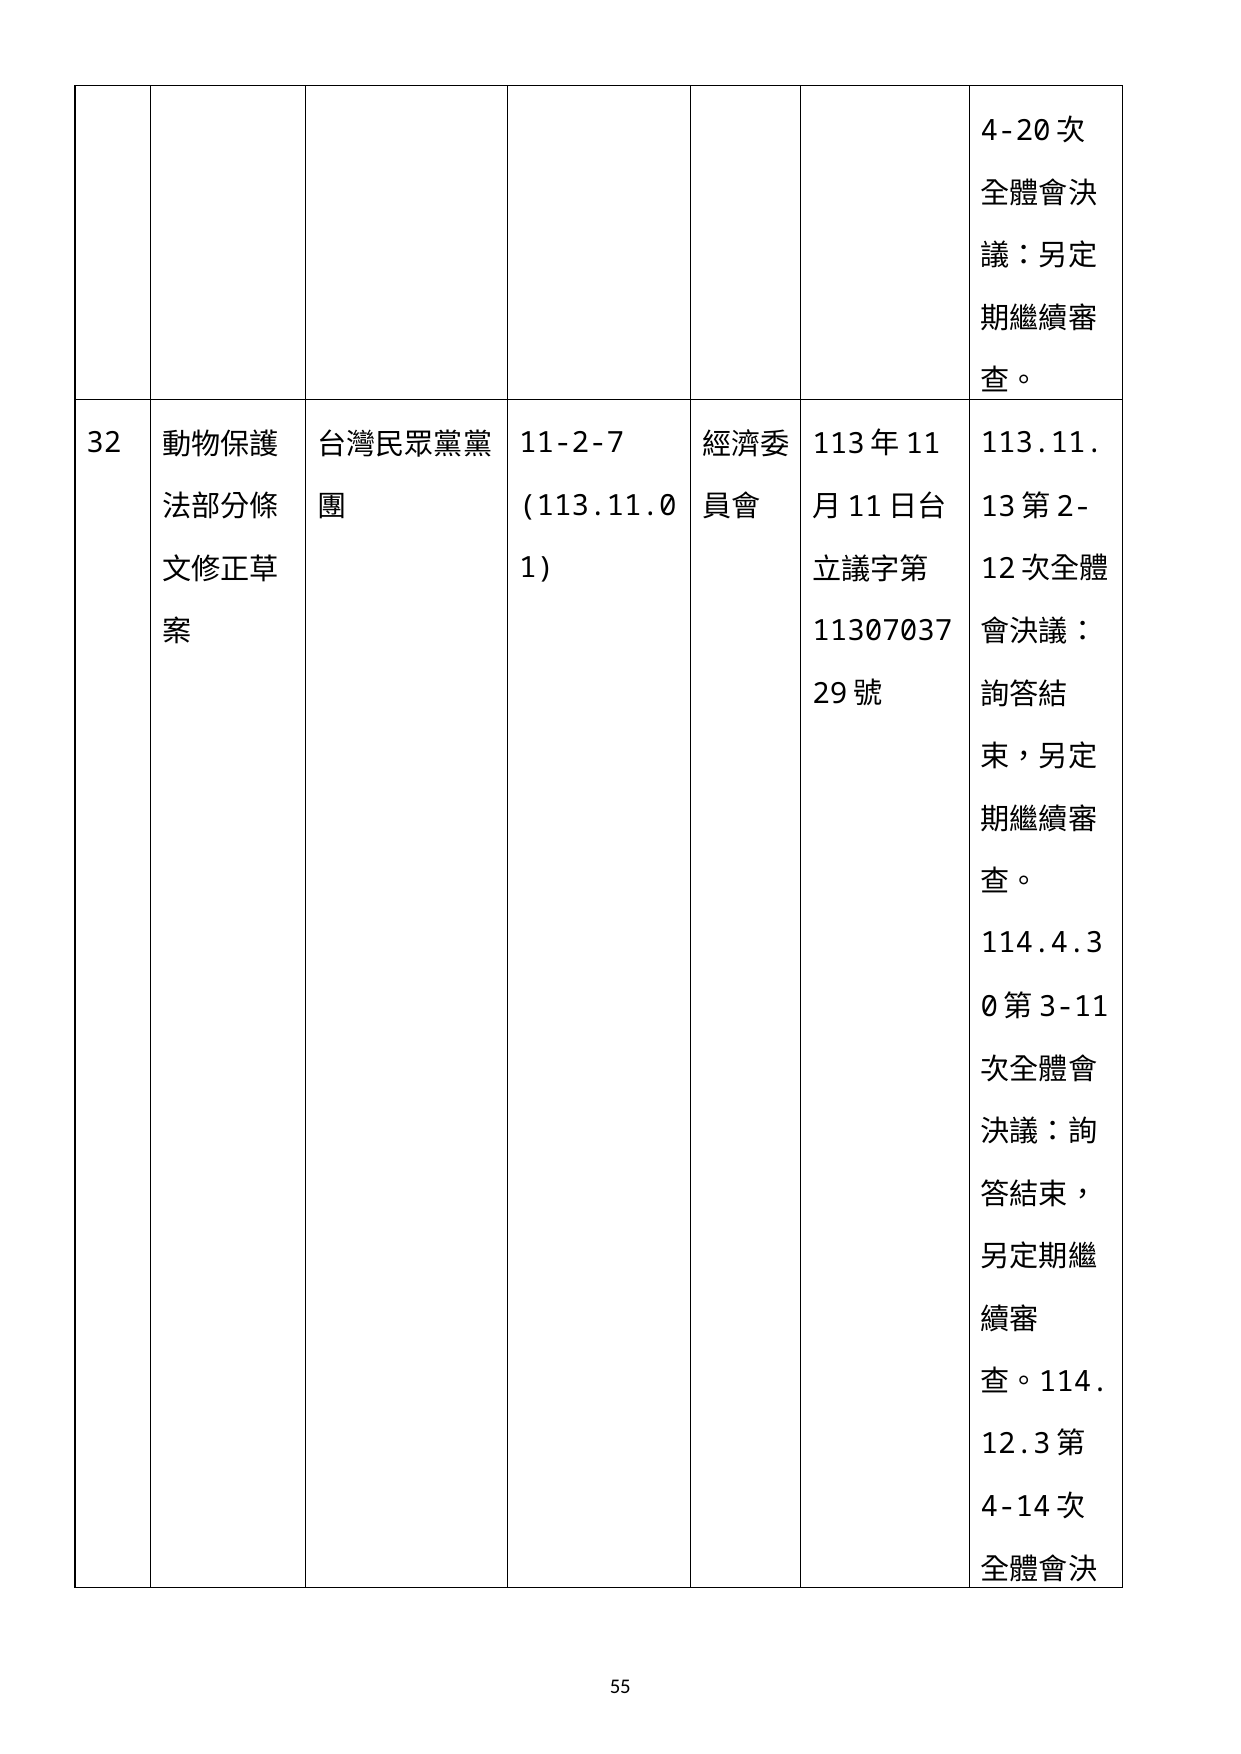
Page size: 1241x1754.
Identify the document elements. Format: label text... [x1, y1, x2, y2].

table_cell 4-20次全體會決議：另定期繼續審查。 [970, 86, 1122, 399]
table_cell [691, 86, 800, 399]
table_cell 台灣民眾黨黨團 [306, 400, 507, 1587]
table_cell [306, 86, 507, 399]
table_cell [76, 86, 150, 399]
table_cell 113年11月11日台立議字第1130703729號 [801, 400, 969, 1587]
table_cell [508, 86, 690, 399]
table_cell 經濟委員會 [691, 400, 800, 1587]
table_cell [151, 86, 305, 399]
table_cell 113.11.13第2-12次全體會決議：詢答結束，另定期繼續審查。 114.4.30第3-11次全體會決議：詢答結束，另定期繼續審查。114.12.3第4-14次全體會決 [970, 400, 1122, 1587]
table_cell 11-2-7 (113.11.01) [508, 400, 690, 1587]
table_cell 32 [76, 400, 150, 1587]
table_cell 動物保護法部分條文修正草案 [151, 400, 305, 1587]
table_cell [801, 86, 969, 399]
